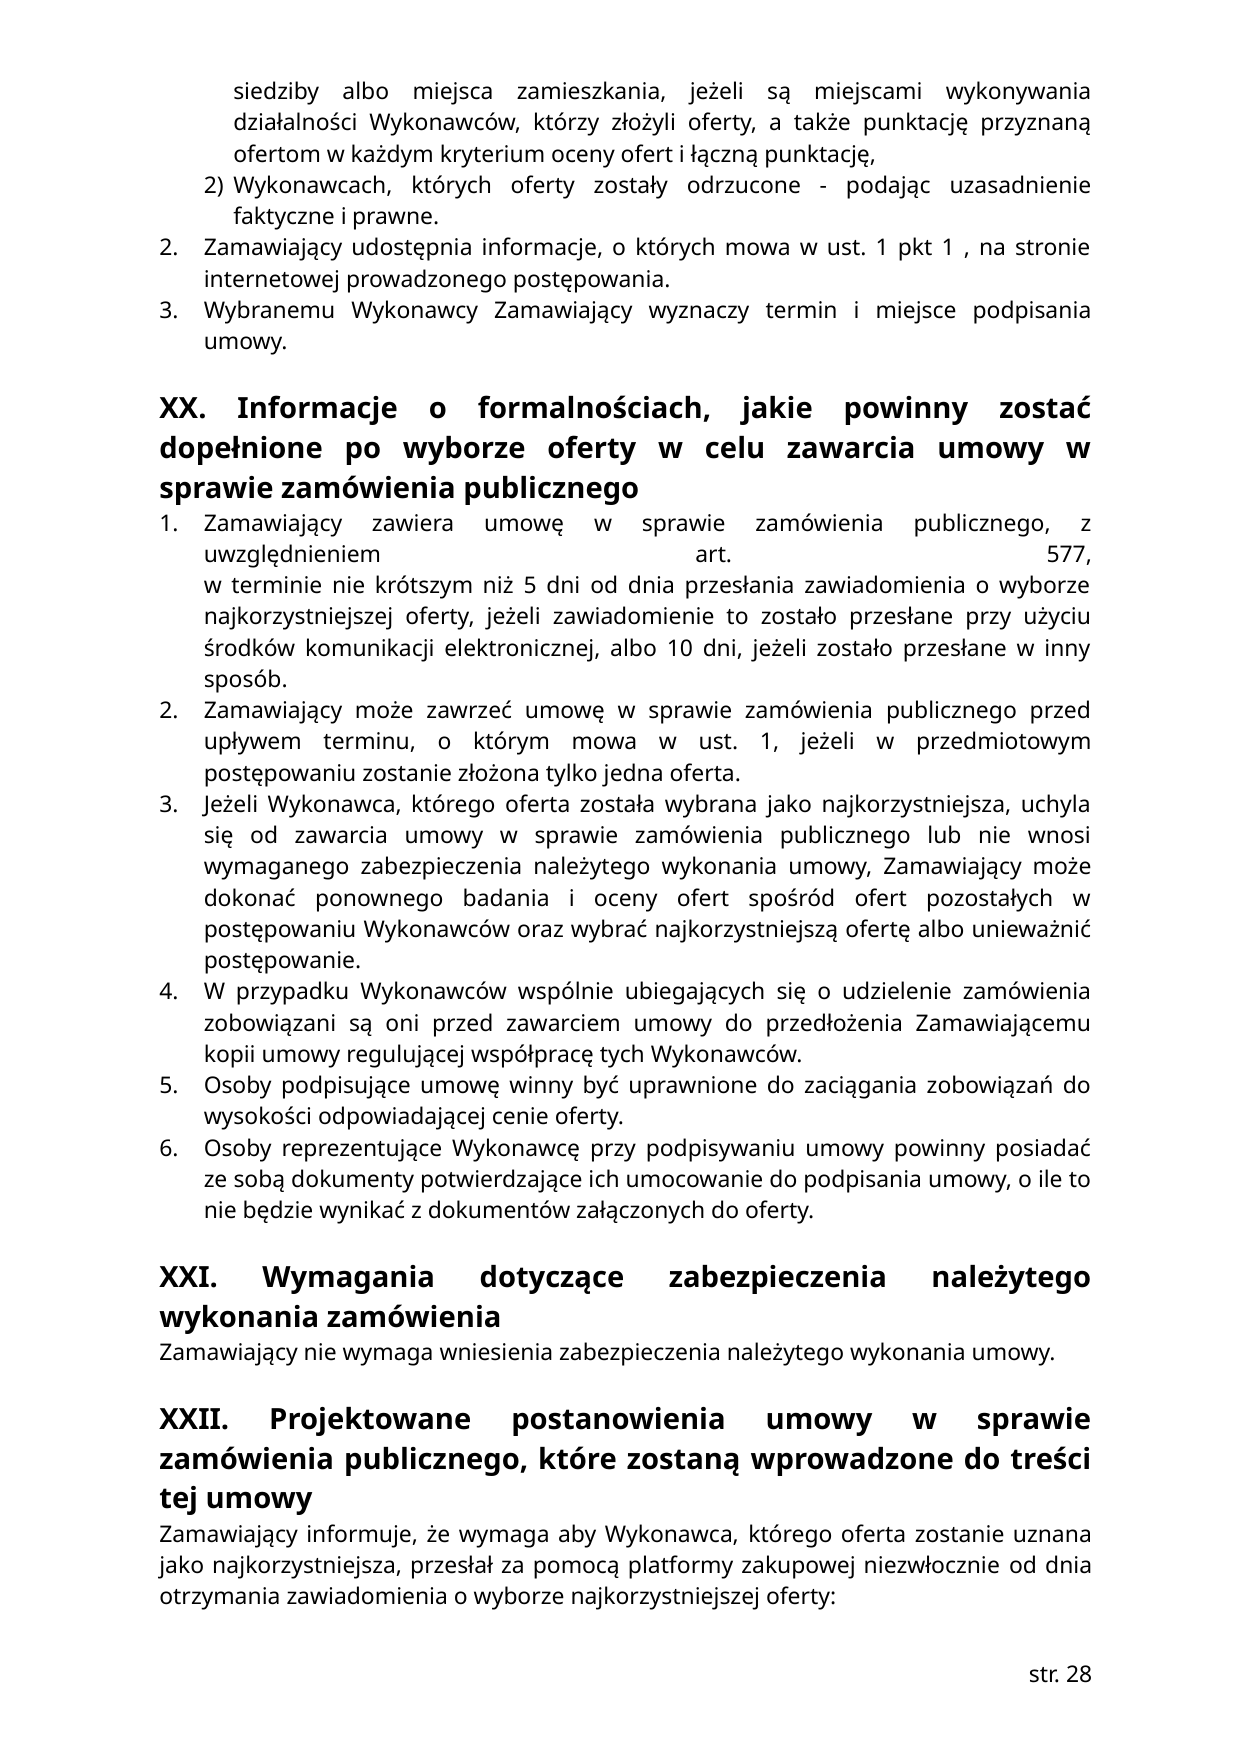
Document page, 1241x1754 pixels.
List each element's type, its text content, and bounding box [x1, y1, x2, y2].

list Zamawiający udostępnia informacje, o których mowa w ust. 1 pkt 1 , na stronie internetowej prowadzonego postępowania. [159, 231, 1092, 294]
list Jeżeli Wykonawca, którego oferta została wybrana jako najkorzystniejsza, uchyla się od zawarcia umowy w sprawie zamówienia publicznego lub nie wnosi wymaganego zabezpieczenia należytego wykonania umowy, Zamawiający może dokonać ponownego badania i oceny ofert spośród ofert pozostałych w postępowaniu Wykonawców oraz wybrać najkorzystniejszą ofertę albo unieważnić postępowanie. [159, 788, 1092, 975]
list siedziby albo miejsca zamieszkania, jeżeli są miejscami wykonywania działalności Wykonawców, którzy złożyli oferty, a także punktację przyznaną ofertom w każdym kryterium oceny ofert i łączną punktację, [203, 75, 1092, 169]
list Zamawiający może zawrzeć umowę w sprawie zamówienia publicznego przed upływem terminu, o którym mowa w ust. 1, jeżeli w przedmiotowym postępowaniu zostanie złożona tylko jedna oferta. [159, 694, 1092, 788]
list Wybranemu Wykonawcy Zamawiający wyznaczy termin i miejsce podpisania umowy. [159, 294, 1092, 356]
list Zamawiający zawiera umowę w sprawie zamówienia publicznego, z uwzględnieniem art. 577, w terminie nie krótszym niż 5 dni od dnia przesłania zawiadomienia o wyborze najkorzystniejszej oferty, jeżeli zawiadomienie to zostało przesłane przy użyciu środków komunikacji elektronicznej, albo 10 dni, jeżeli zostało przesłane w inny sposób. [159, 507, 1092, 694]
subtitle XXII. Projektowane postanowienia umowy w sprawie zamówienia publicznego, które zostaną wprowadzone do treści tej umowy [159, 1398, 1092, 1517]
list W przypadku Wykonawców wspólnie ubiegających się o udzielenie zamówienia zobowiązani są oni przed zawarciem umowy do przedłożenia Zamawiającemu kopii umowy regulującej współpracę tych Wykonawców. [159, 975, 1092, 1069]
text Zamawiający nie wymaga wniesienia zabezpieczenia należytego wykonania umowy. [159, 1336, 1092, 1367]
subtitle XXI. Wymagania dotyczące zabezpieczenia należytego wykonania zamówienia [159, 1257, 1092, 1336]
list Osoby podpisujące umowę winny być uprawnione do zaciągania zobowiązań do wysokości odpowiadającej cenie oferty. [159, 1069, 1092, 1132]
subtitle XX. Informacje o formalnościach, jakie powinny zostać dopełnione po wyborze oferty w celu zawarcia umowy w sprawie zamówienia publicznego [159, 387, 1092, 507]
text Zamawiający informuje, że wymaga aby Wykonawca, którego oferta zostanie uznana jako najkorzystniejsza, przesłał za pomocą platformy zakupowej niezwłocznie od dnia otrzymania zawiadomienia o wyborze najkorzystniejszej oferty: [159, 1517, 1092, 1611]
list Wykonawcach, których oferty zostały odrzucone - podając uzasadnienie faktyczne i prawne. [203, 169, 1092, 231]
list Osoby reprezentujące Wykonawcę przy podpisywaniu umowy powinny posiadać ze sobą dokumenty potwierdzające ich umocowanie do podpisania umowy, o ile to nie będzie wynikać z dokumentów załączonych do oferty. [159, 1132, 1092, 1225]
